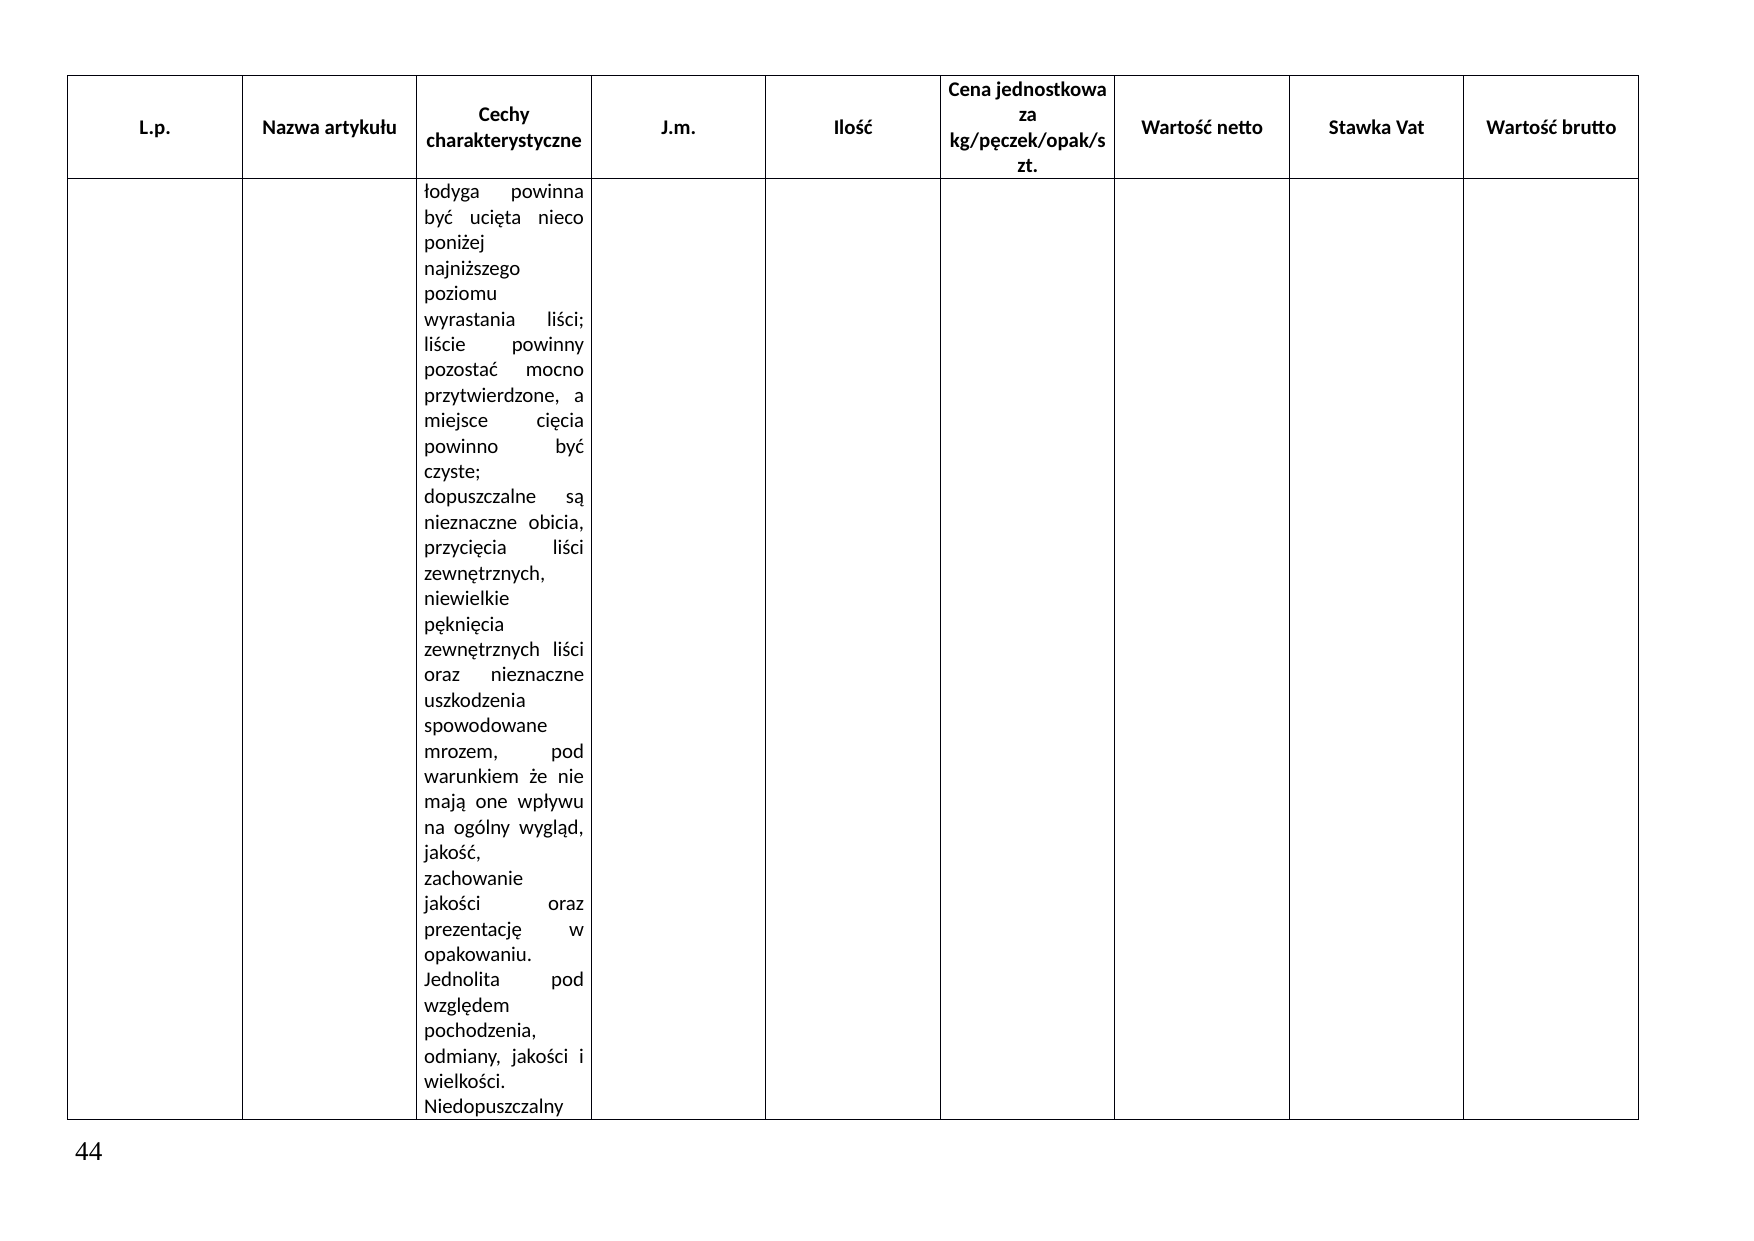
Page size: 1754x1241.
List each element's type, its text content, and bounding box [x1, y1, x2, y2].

table_header Cena jednostkowa za kg/pęczek/opak/szt. [941, 76, 1114, 178]
table_cell [1115, 179, 1289, 1119]
table_header Wartość netto [1115, 76, 1289, 178]
table_header Cechy charakterystyczne [417, 76, 591, 178]
table_header Ilość [766, 76, 940, 178]
table_cell [1464, 179, 1638, 1119]
table_header L.p. [68, 76, 242, 178]
table_header J.m. [592, 76, 765, 178]
table_header Stawka Vat [1290, 76, 1463, 178]
table_header Nazwa artykułu [243, 76, 416, 178]
table_cell [68, 179, 242, 1119]
table_cell [766, 179, 940, 1119]
table_cell [1290, 179, 1463, 1119]
table_header Wartość brutto [1464, 76, 1638, 178]
table_cell [592, 179, 765, 1119]
table_cell [941, 179, 1114, 1119]
table_cell łodyga powinna być ucięta nieco poniżej najniższego poziomu wyrastania liści; liście powinny pozostać mocno przytwierdzone, a miejsce cięcia powinno być czyste; dopuszczalne są nieznaczne obicia, przycięcia liści zewnętrznych, niewielkie pęknięcia zewnętrznych liści oraz nieznaczne uszkodzenia spowodowane mrozem, pod warunkiem że nie mają one wpływu na ogólny wygląd, jakość, zachowanie jakości oraz prezentację w opakowaniu. Jednolita pod względem pochodzenia, odmiany, jakości i wielkości. Niedopuszczalny [417, 179, 591, 1119]
table_cell [243, 179, 416, 1119]
